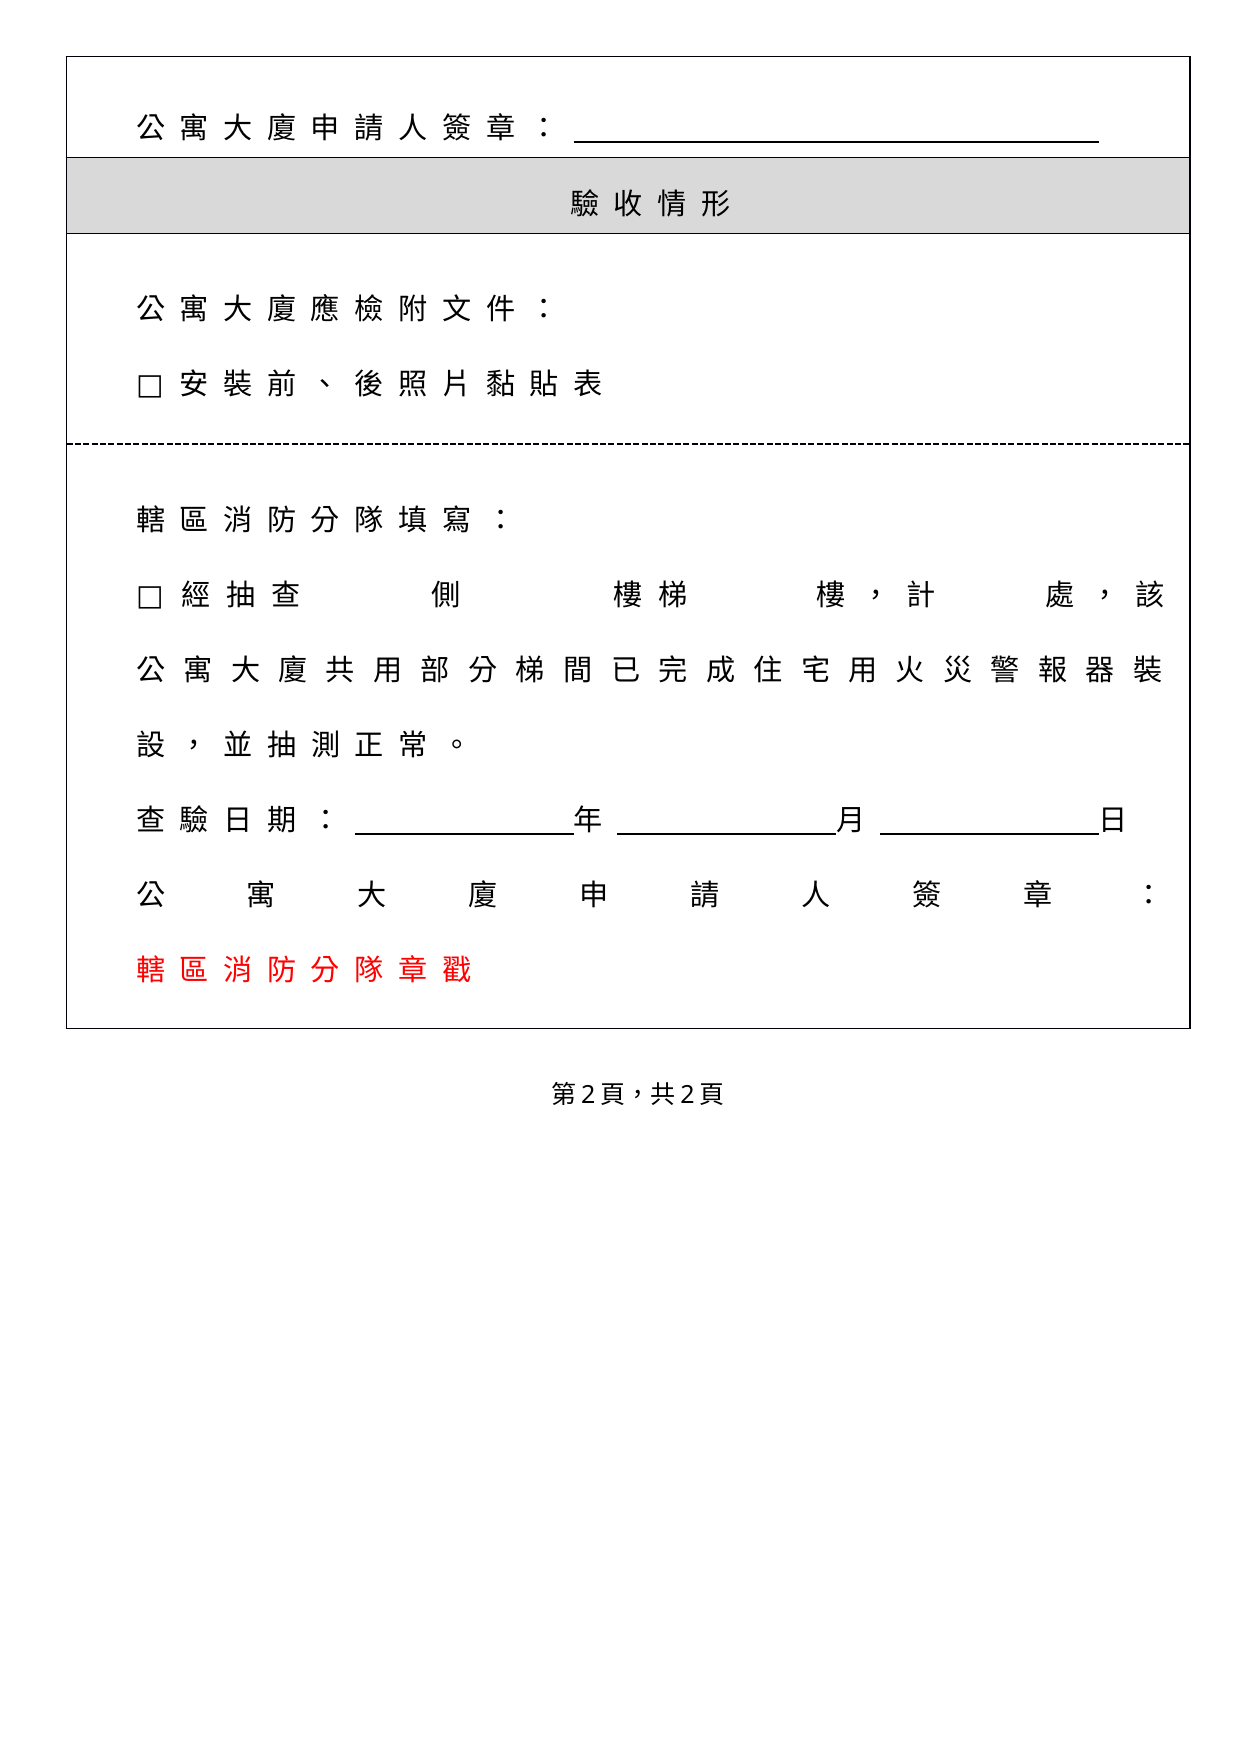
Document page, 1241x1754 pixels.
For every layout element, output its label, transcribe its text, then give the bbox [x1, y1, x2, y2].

table_cell 公寓大廈應檢附文件： □安裝前、後照片黏貼表 [67, 234, 1189, 442]
table_cell 轄區消防分隊填寫： □經抽查 側 樓梯 樓，計 處，該公寓大廈共用部分梯間已完成住宅用火災警報器裝設，並抽測正常。 查驗日期： 年 月 日 公寓大廈申請人簽章： 轄區消防分隊章戳 [67, 443, 1189, 1028]
table_cell 公寓大廈申請人簽章： [67, 57, 1189, 157]
text 第2頁，共2頁 [454, 1075, 821, 1111]
table_cell 驗收情形 [67, 158, 1189, 233]
